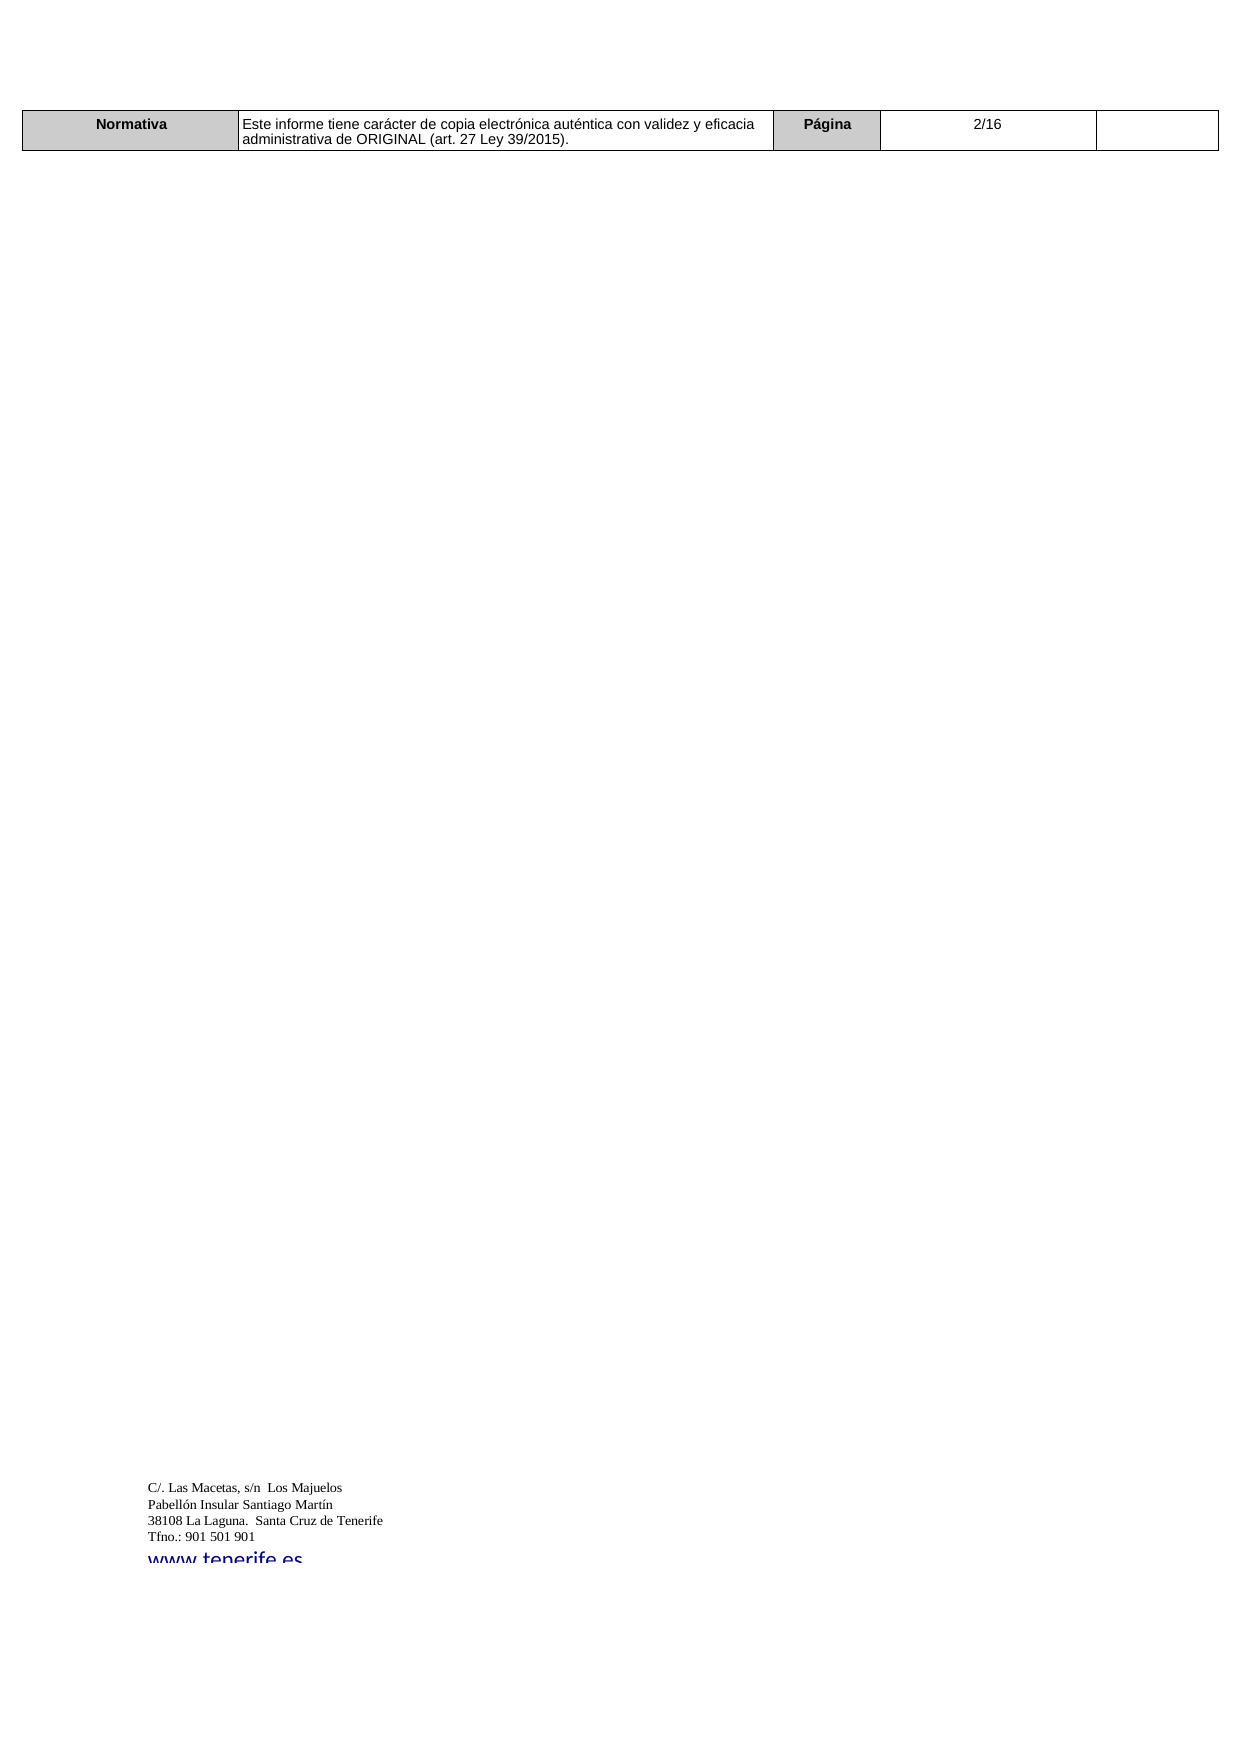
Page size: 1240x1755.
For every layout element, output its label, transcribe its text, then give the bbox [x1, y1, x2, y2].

table_header [1097, 111, 1218, 150]
table_cell Normativa [23, 111, 238, 150]
table_cell Este informe tiene carácter de copia electrónica auténtica con validez y eficacia administrativa de ORIGINAL (art. 27 Ley 39/2015). [239, 111, 773, 150]
table_cell Página [774, 111, 880, 150]
table_cell 2/16 [881, 111, 1096, 150]
